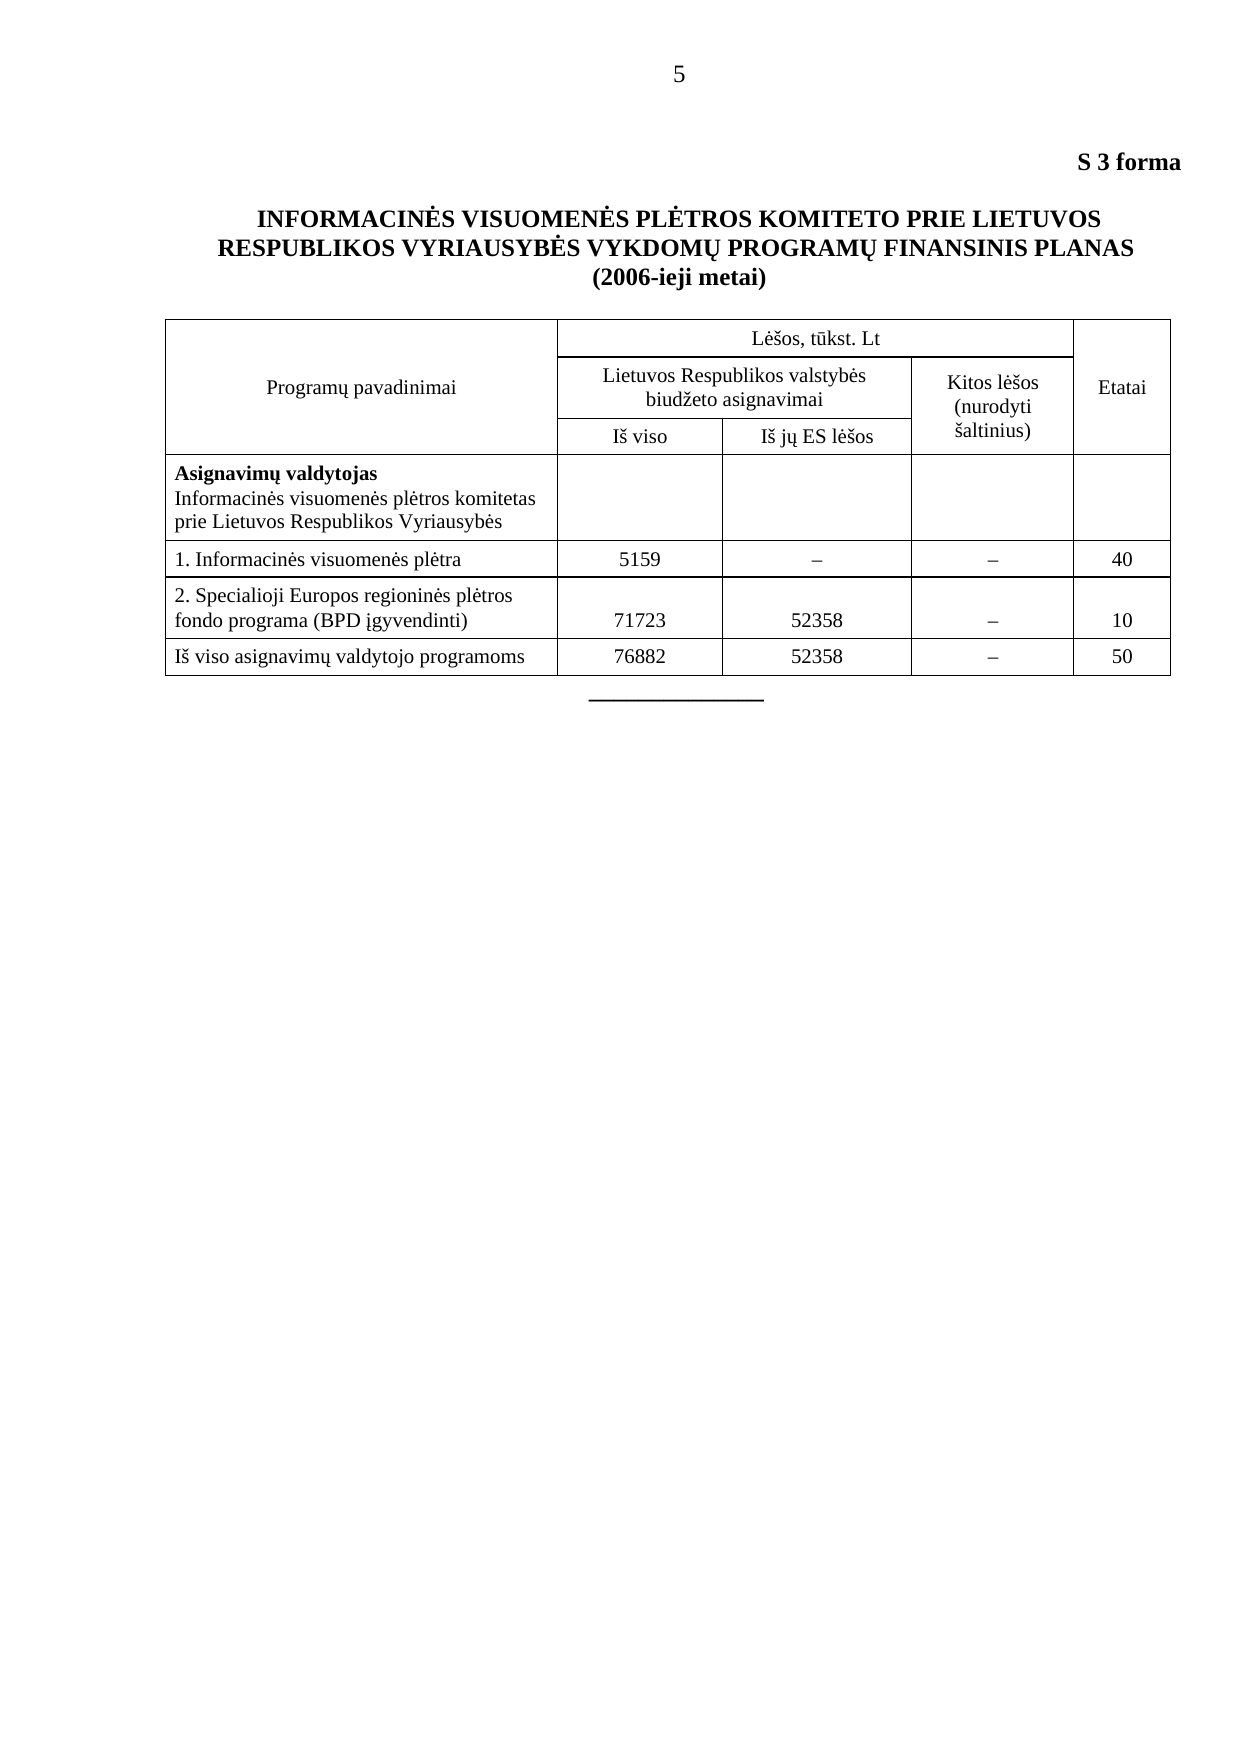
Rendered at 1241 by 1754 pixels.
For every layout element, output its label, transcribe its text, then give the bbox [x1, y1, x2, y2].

table_cell 52358 [723, 578, 911, 637]
table_cell Kitos lėšos (nurodyti šaltinius) [912, 358, 1073, 454]
table_cell – [912, 541, 1073, 576]
table_cell 40 [1074, 541, 1170, 576]
table_cell 76882 [558, 639, 722, 674]
table_cell [1074, 455, 1170, 539]
text (2006-ieji metai) [177, 262, 1181, 291]
table_cell – [723, 541, 911, 576]
table_cell 1. Informacinės visuomenės plėtra [166, 541, 557, 576]
table_cell 10 [1074, 578, 1170, 637]
table_header Programų pavadinimai [166, 320, 557, 454]
table_cell – [912, 639, 1073, 674]
table_cell Iš viso asignavimų valdytojo programoms [166, 639, 557, 674]
table_cell 71723 [558, 578, 722, 637]
table_cell 52358 [723, 639, 911, 674]
table_cell 2. Specialioji Europos regioninės plėtros fondo programa (BPD įgyvendinti) [166, 578, 557, 637]
text INFORMACINĖS VISUOMENĖS PLĖTROS KOMITETO PRIE LIETUVOS RESPUBLIKOS VYRIAUSYBĖS VYKDOMŲ PROGRAMŲ FINANSINIS PLANAS [177, 204, 1181, 262]
table_cell – [912, 578, 1073, 637]
text ______________ [177, 676, 1181, 704]
text S 3 forma [177, 147, 1181, 176]
table_cell [723, 455, 911, 539]
table_cell Lietuvos Respublikos valstybės biudžeto asignavimai [558, 358, 911, 417]
table_header Etatai [1074, 320, 1170, 454]
table_cell Iš viso [558, 419, 722, 454]
table_cell Iš jų ES lėšos [723, 419, 911, 454]
table_cell [912, 455, 1073, 539]
table_cell [558, 455, 722, 539]
table_cell 5159 [558, 541, 722, 576]
table_cell 50 [1074, 639, 1170, 674]
table_header Lėšos, tūkst. Lt [558, 320, 1073, 356]
table_cell Asignavimų valdytojas Informacinės visuomenės plėtros komitetas prie Lietuvos Respublikos Vyriausybės [166, 455, 557, 539]
